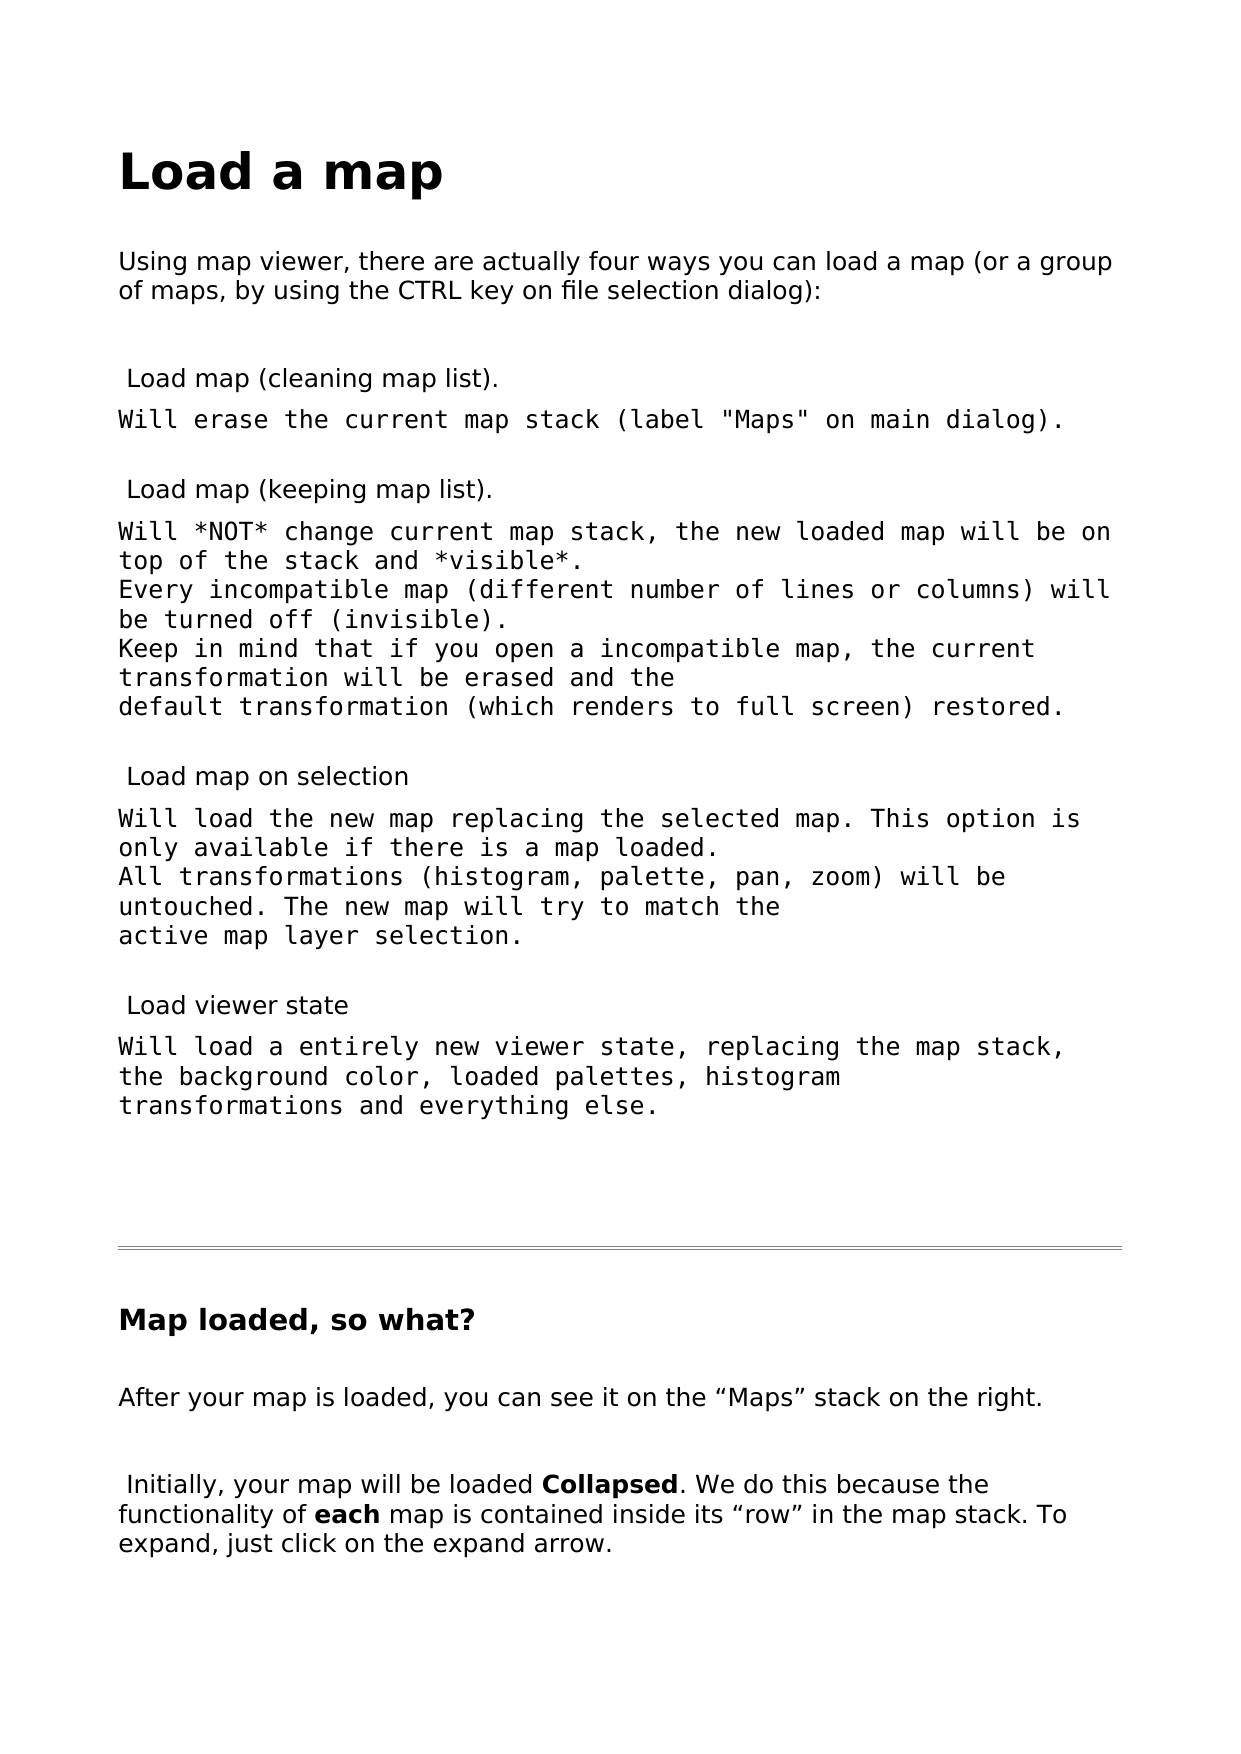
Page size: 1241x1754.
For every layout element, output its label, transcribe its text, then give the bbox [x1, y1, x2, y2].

text Will load the new map replacing the selected map. This option is only available if there is a map loaded. All transformations (histogram, palette, pan, zoom) will be untouched. The new map will try to match the active map layer selection. [118, 804, 1122, 950]
text After your map is loaded, you can see it on the “Maps” stack on the right. Initially, your map will be loaded Collapsed. We do this because the functionality of each map is contained inside its “row” in the map stack. To expand, just click on the expand arrow. [118, 1350, 1122, 1616]
text Will erase the current map stack (label "Maps" on main dialog). [118, 406, 1122, 435]
text Will load a entirely new viewer state, replacing the map stack, the background color, loaded palettes, histogram transformations and everything else. [118, 1033, 1122, 1120]
text Load viewer state [118, 962, 1122, 1020]
text Using map viewer, there are actually four ways you can load a map (or a group of maps, by using the CTRL key on file selection dialog): Load map (cleaning map list). [118, 214, 1122, 393]
subtitle Load a map [118, 143, 1122, 201]
text Load map on selection [118, 733, 1122, 792]
subtitle Map loaded, so what? [118, 1303, 1122, 1337]
text Will *NOT* change current map stack, the new loaded map will be on top of the stack and *visible*. Every incompatible map (different number of lines or columns) will be turned off (invisible). Keep in mind that if you open a incompatible map, the current transformation will be erased and the default transformation (which renders to full screen) restored. [118, 517, 1122, 722]
text Load map (keeping map list). [118, 447, 1122, 505]
